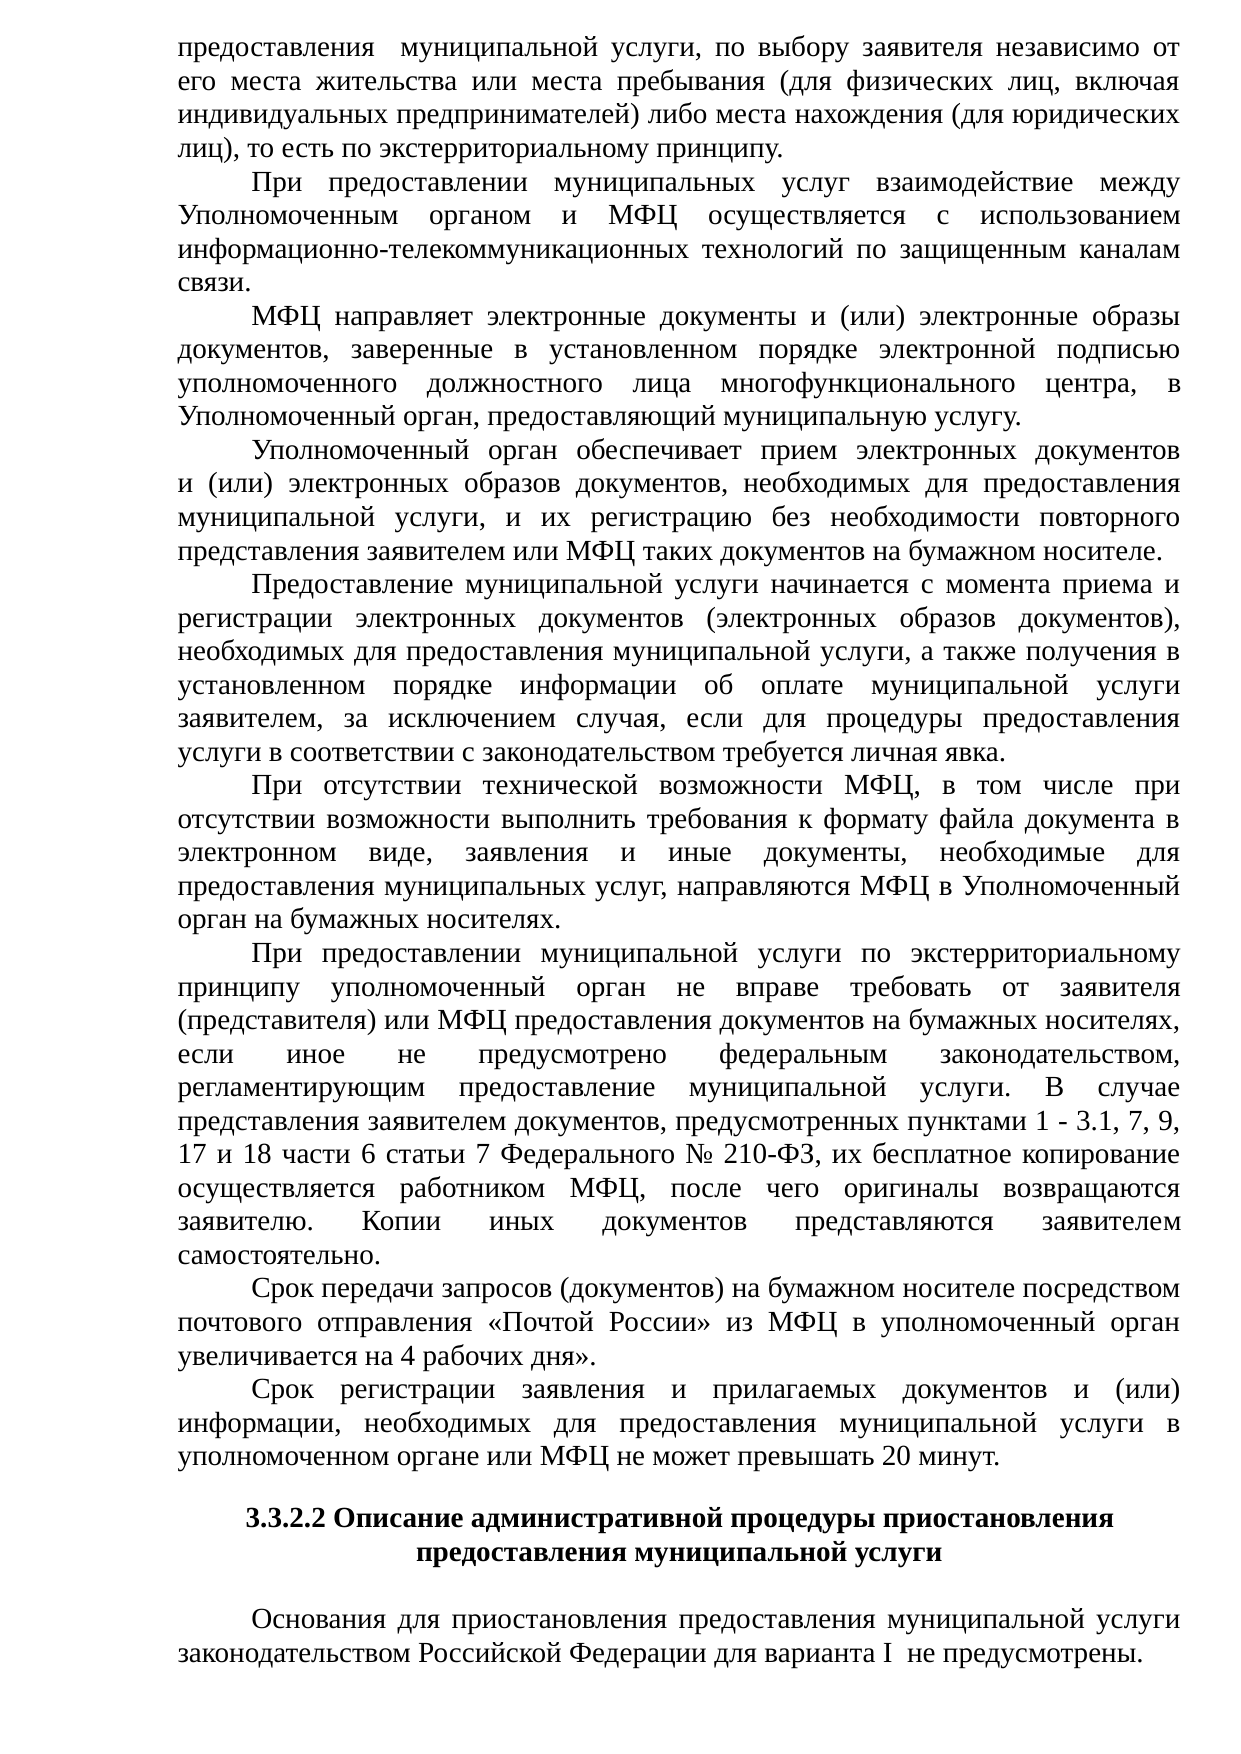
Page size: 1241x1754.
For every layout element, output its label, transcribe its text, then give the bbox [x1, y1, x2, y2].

text предоставления муниципальной услуги, по выбору заявителя независимо от его места жительства или места пребывания (для физических лиц, включая индивидуальных предпринимателей) либо места нахождения (для юридических лиц), то есть по экстерриториальному принципу. [177, 29, 1181, 164]
text МФЦ направляет электронные документы и (или) электронные образы документов, заверенные в установленном порядке электронной подписью уполномоченного должностного лица многофункционального центра, в Уполномоченный орган, предоставляющий муниципальную услугу. [177, 298, 1181, 432]
text Основания для приостановления предоставления муниципальной услуги законодательством Российской Федерации для варианта I не предусмотрены. [177, 1601, 1181, 1668]
text Уполномоченный орган обеспечивает прием электронных документов и (или) электронных образов документов, необходимых для предоставления муниципальной услуги, и их регистрацию без необходимости повторного представления заявителем или МФЦ таких документов на бумажном носителе. [177, 432, 1181, 566]
text Срок регистрации заявления и прилагаемых документов и (или) информации, необходимых для предоставления муниципальной услуги в уполномоченном органе или МФЦ не может превышать 20 минут. [177, 1371, 1181, 1472]
text Предоставление муниципальной услуги начинается с момента приема и регистрации электронных документов (электронных образов документов), необходимых для предоставления муниципальной услуги, а также получения в установленном порядке информации об оплате муниципальной услуги заявителем, за исключением случая, если для процедуры предоставления услуги в соответствии с законодательством требуется личная явка. [177, 566, 1181, 767]
text Срок передачи запросов (документов) на бумажном носителе посредством почтового отправления «Почтой России» из МФЦ в уполномоченный орган увеличивается на 4 рабочих дня». [177, 1271, 1181, 1371]
text При предоставлении муниципальной услуги по экстерриториальному принципу уполномоченный орган не вправе требовать от заявителя (представителя) или МФЦ предоставления документов на бумажных носителях, если иное не предусмотрено федеральным законодательством, регламентирующим предоставление муниципальной услуги. В случае представления заявителем документов, предусмотренных пунктами 1 - 3.1, 7, 9, 17 и 18 части 6 статьи 7 Федерального № 210-ФЗ, их бесплатное копирование осуществляется работником МФЦ, после чего оригиналы возвращаются заявителю. Копии иных документов представляются заявителем самостоятельно. [177, 935, 1181, 1271]
text При предоставлении муниципальных услуг взаимодействие между Уполномоченным органом и МФЦ осуществляется с использованием информационно-телекоммуникационных технологий по защищенным каналам связи. [177, 164, 1181, 298]
text При отсутствии технической возможности МФЦ, в том числе при отсутствии возможности выполнить требования к формату файла документа в электронном виде, заявления и иные документы, необходимые для предоставления муниципальных услуг, направляются МФЦ в Уполномоченный орган на бумажных носителях. [177, 767, 1181, 935]
text 3.3.2.2 Описание административной процедуры приостановления предоставления муниципальной услуги [177, 1501, 1181, 1568]
